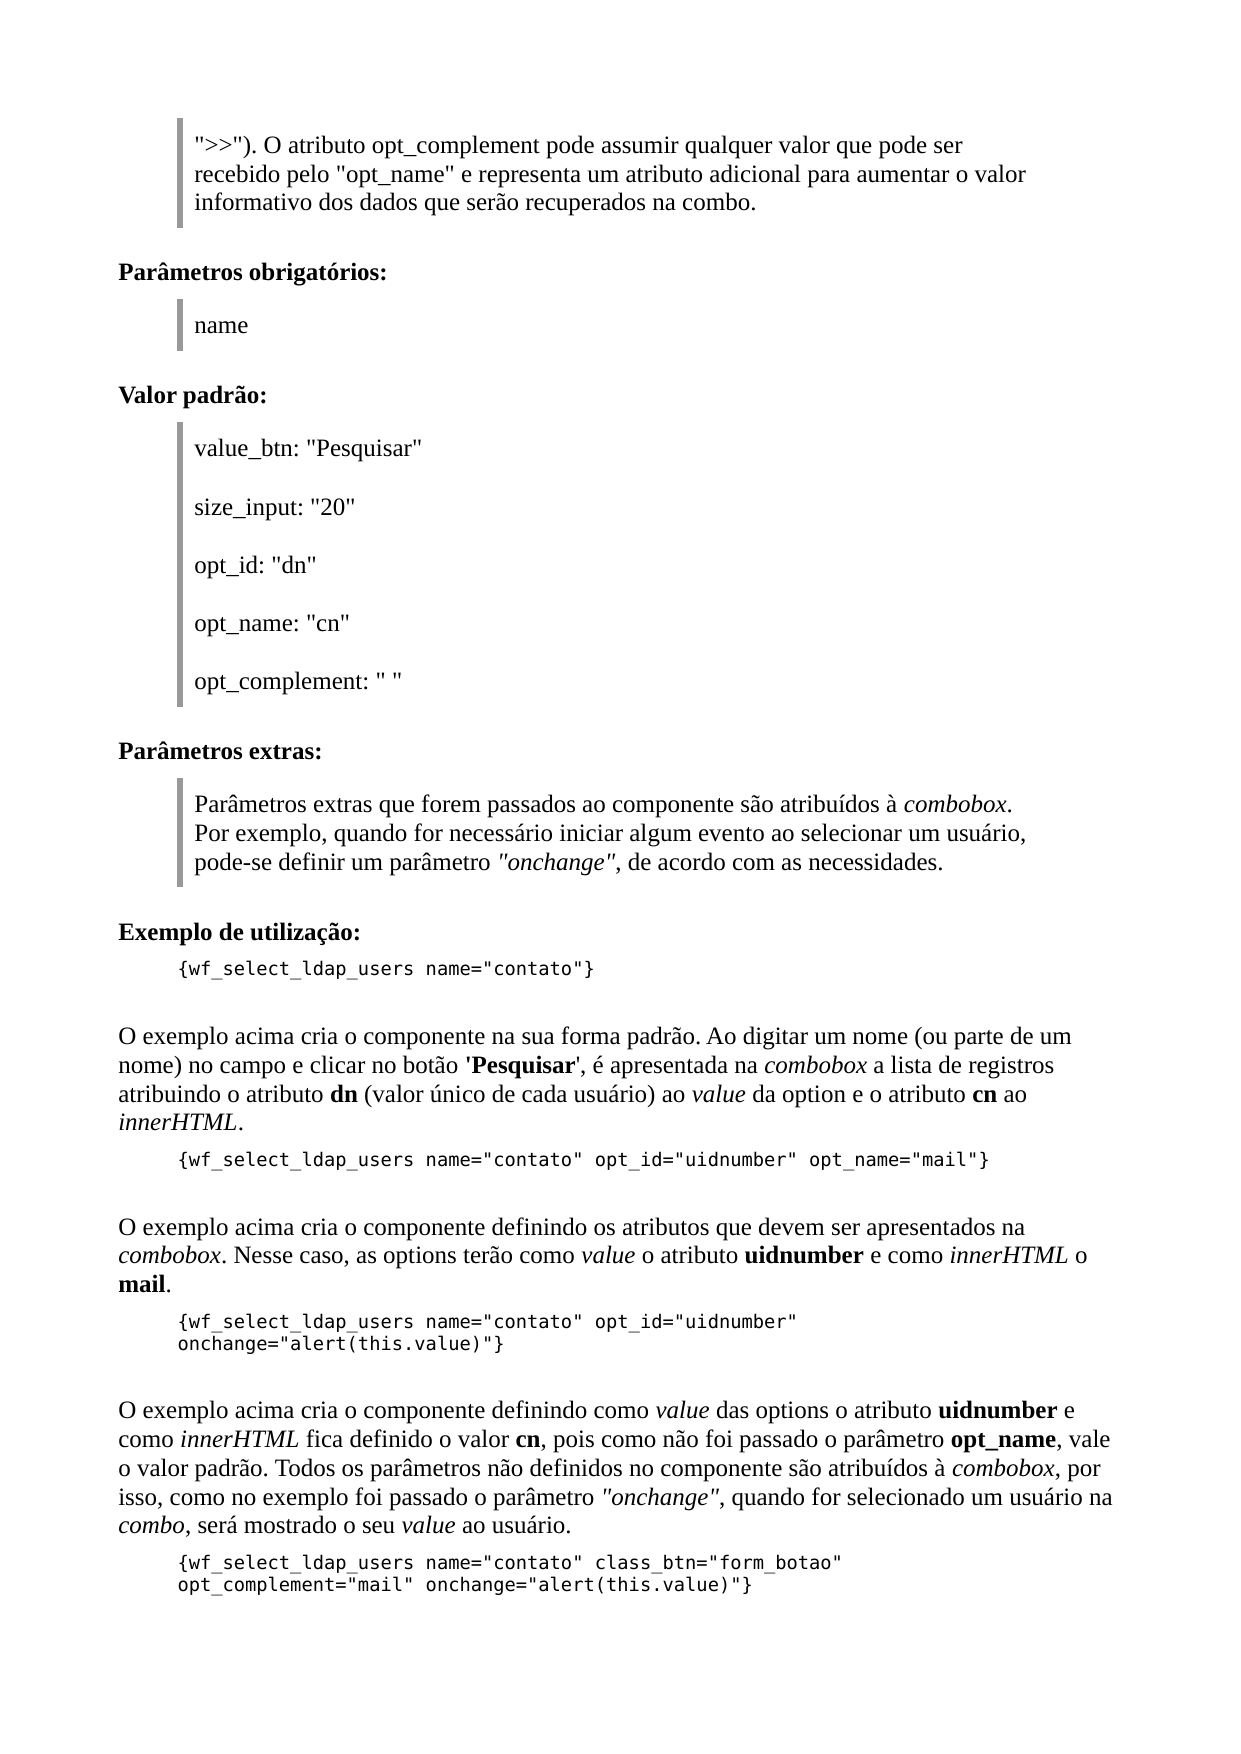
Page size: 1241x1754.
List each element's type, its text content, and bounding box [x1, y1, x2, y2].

text Valor padrão: [118, 380, 1122, 409]
text Parâmetros obrigatórios: [118, 257, 1122, 286]
text {wf_select_ldap_users name="contato" class_btn="form_botao" opt_complement="mail" onchange="alert(this.value)"} [177, 1552, 1063, 1596]
text O exemplo acima cria o componente definindo como value das options o atributo uidnumber e como innerHTML fica definido o valor cn, pois como não foi passado o parâmetro opt_name, vale o valor padrão. Todos os parâmetros não definidos no componente são atribuídos à combobox, por isso, como no exemplo foi passado o parâmetro "onchange", quando for selecionado um usuário na combo, será mostrado o seu value ao usuário. [118, 1396, 1122, 1539]
text {wf_select_ldap_users name="contato"} [177, 958, 1063, 980]
text opt_complement: " " [183, 654, 1063, 707]
text Parâmetros extras que forem passados ao componente são atribuídos à combobox. Por exemplo, quando for necessário iniciar algum evento ao selecionar um usuário, pode-se definir um parâmetro "onchange", de acordo com as necessidades. [183, 778, 1063, 887]
text opt_name: "cn" [183, 596, 1063, 637]
text {wf_select_ldap_users name="contato" opt_id="uidnumber" opt_name="mail"} [177, 1149, 1063, 1171]
text {wf_select_ldap_users name="contato" opt_id="uidnumber" onchange="alert(this.value)"} [177, 1311, 1063, 1354]
text O exemplo acima cria o componente definindo os atributos que devem ser apresentados na combobox. Nesse caso, as options terão como value o atributo uidnumber e como innerHTML o mail. [118, 1212, 1122, 1298]
text name [183, 299, 1063, 351]
text opt_id: "dn" [183, 538, 1063, 579]
text Parâmetros extras: [118, 736, 1122, 765]
text O exemplo acima cria o componente na sua forma padrão. Ao digitar um nome (ou parte de um nome) no campo e clicar no botão 'Pesquisar', é apresentada na combobox a lista de registros atribuindo o atributo dn (valor único de cada usuário) ao value da option e o atributo cn ao innerHTML. [118, 1021, 1122, 1136]
text ">>"). O atributo opt_complement pode assumir qualquer valor que pode ser recebido pelo "opt_name" e representa um atributo adicional para aumentar o valor informativo dos dados que serão recuperados na combo. [183, 118, 1063, 228]
text Exemplo de utilização: [118, 917, 1122, 946]
text size_input: "20" [183, 480, 1063, 520]
text value_btn: "Pesquisar" [183, 422, 1063, 462]
